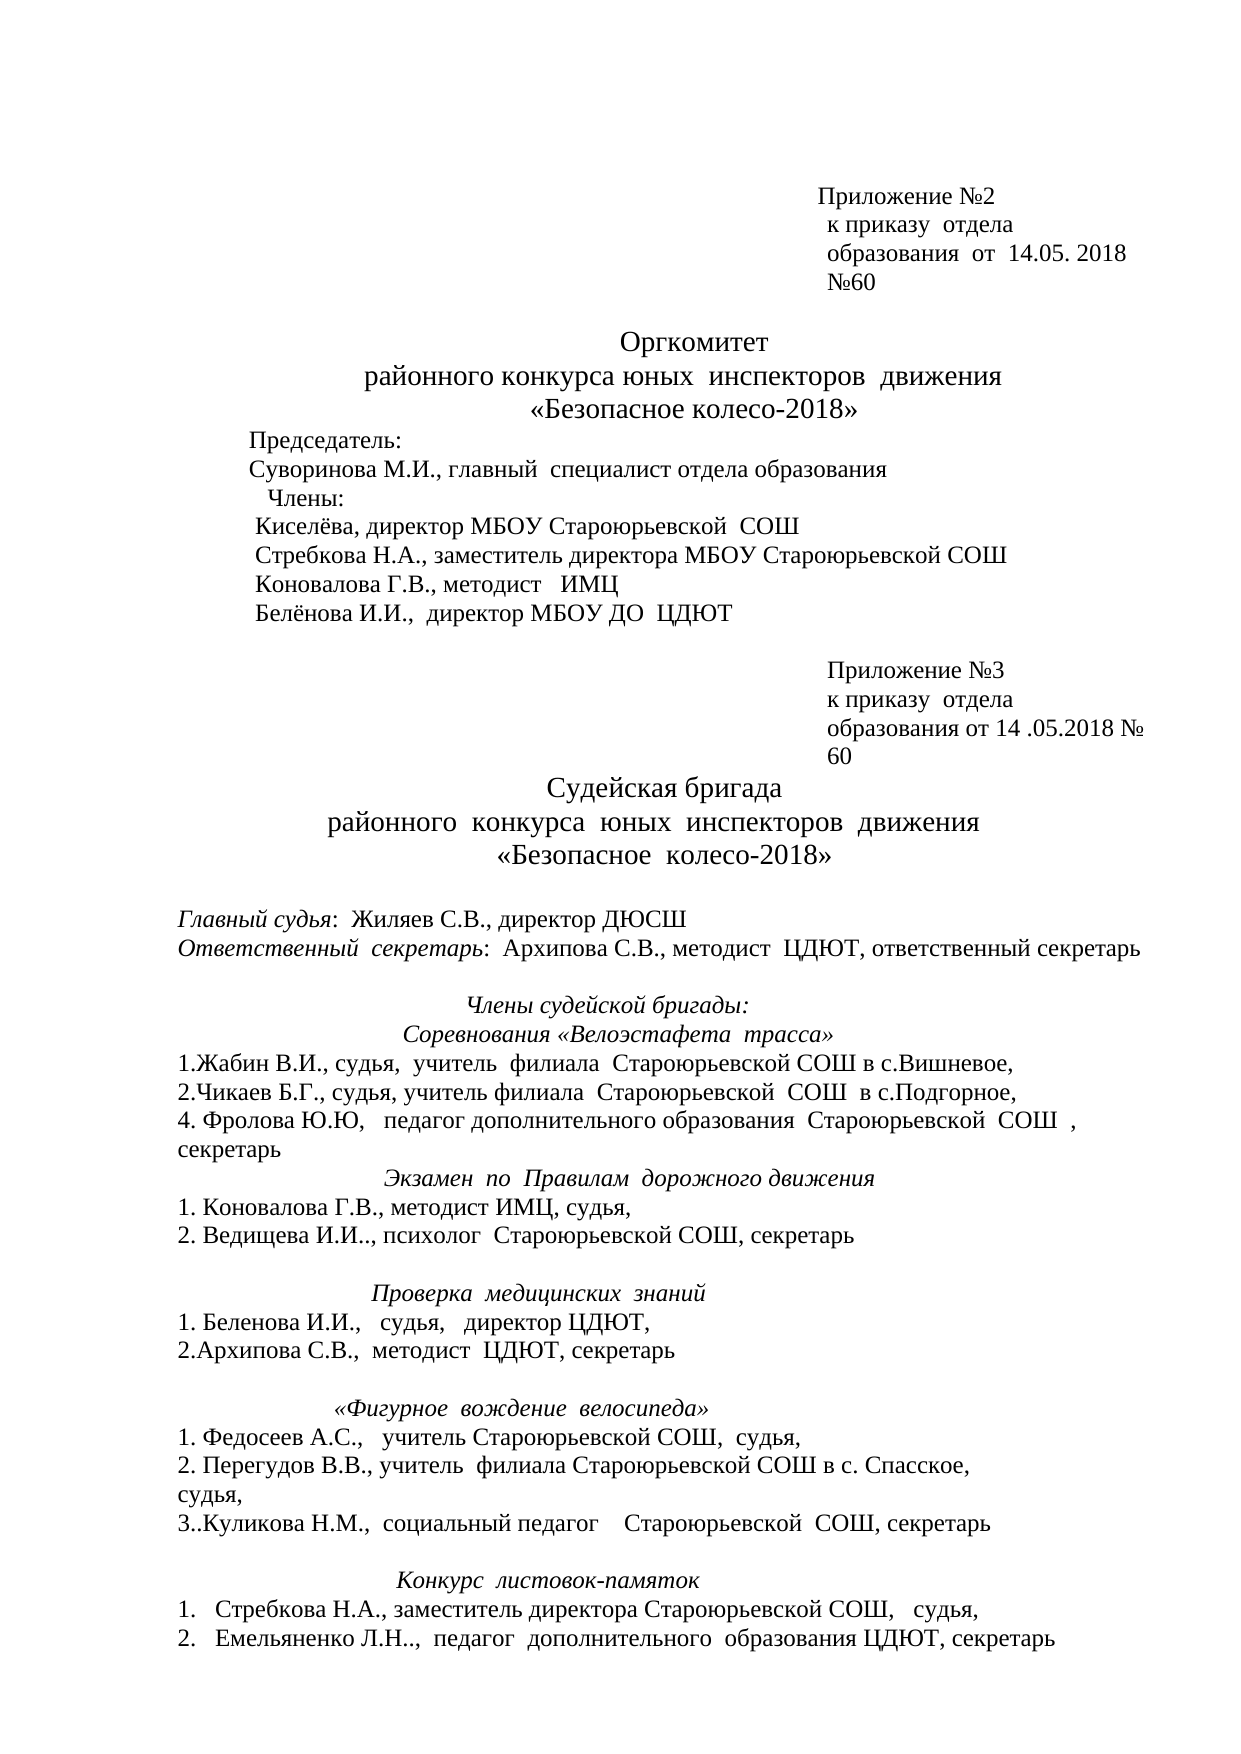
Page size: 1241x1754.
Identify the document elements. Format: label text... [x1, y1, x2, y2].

text «Фигурное вождение велосипеда» [177, 1393, 1152, 1422]
text Соревнования «Велоэстафета трасса» [177, 1019, 1152, 1048]
text Приложение №2 [177, 181, 1152, 209]
text 1. Коновалова Г.В., методист ИМЦ, судья, [177, 1192, 1152, 1221]
text 2.Архипова С.В., методист ЦДЮТ, секретарь [177, 1336, 1152, 1364]
text Приложение №3 [827, 626, 1152, 684]
text Киселёва, директор МБОУ Староюрьевской СОШ [177, 511, 1152, 540]
text районного конкурса юных инспекторов движения [177, 358, 1152, 392]
text Председатель: [177, 425, 1152, 454]
text Главный судья: Жиляев С.В., директор ДЮСШ [177, 904, 1152, 933]
text 2. Ведищева И.И.., психолог Староюрьевской СОШ, секретарь [177, 1221, 1152, 1249]
list Емельяненко Л.Н.., педагог дополнительного образования ЦДЮТ, секретарь [177, 1623, 1152, 1652]
text Суворинова М.И., главный специалист отдела образования [177, 454, 1152, 483]
text Ответственный секретарь: Архипова С.В., методист ЦДЮТ, ответственный секретарь [177, 933, 1152, 962]
text 4. Фролова Ю.Ю, педагог дополнительного образования Староюрьевской СОШ , секретарь [177, 1106, 1152, 1163]
text 1.Жабин В.И., судья, учитель филиала Староюрьевской СОШ в с.Вишневое, [177, 1048, 1152, 1077]
text Белёнова И.И., директор МБОУ ДО ЦДЮТ [177, 598, 1152, 626]
text Члены: [177, 483, 1152, 511]
text судья, [177, 1479, 1152, 1508]
text Стребкова Н.А., заместитель директора МБОУ Староюрьевской СОШ [177, 540, 1152, 569]
text 2. Перегудов В.В., учитель филиала Староюрьевской СОШ в с. Спасское, [177, 1451, 1152, 1479]
text 1. Федосеев А.С., учитель Староюрьевской СОШ, судья, [177, 1422, 1152, 1451]
text 1. Беленова И.И., судья, директор ЦДЮТ, [177, 1307, 1152, 1336]
text Конкурс листовок-памяток [177, 1566, 1152, 1594]
text районного конкурса юных инспекторов движения [177, 804, 1152, 837]
text «Безопасное колесо-2018» [177, 837, 1152, 871]
text к приказу отдела образования от 14 .05.2018 № 60 [827, 684, 1152, 770]
text Члены судейской бригады: [177, 991, 1152, 1019]
text 3..Куликова Н.М., социальный педагог Староюрьевской СОШ, секретарь [177, 1508, 1152, 1537]
text 2.Чикаев Б.Г., судья, учитель филиала Староюрьевской СОШ в с.Подгорное, [177, 1077, 1152, 1106]
text Экзамен по Правилам дорожного движения [177, 1163, 1152, 1192]
text Оргкомитет [177, 324, 1152, 358]
text «Безопасное колесо-2018» [177, 392, 1152, 425]
text Проверка медицинских знаний [177, 1278, 1152, 1307]
text Коновалова Г.В., методист ИМЦ [177, 569, 1152, 598]
text Судейская бригада [177, 770, 1152, 804]
list Стребкова Н.А., заместитель директора Староюрьевской СОШ, судья, [177, 1594, 1152, 1623]
text к приказу отдела образования от 14.05. 2018 №60 [827, 209, 1152, 296]
